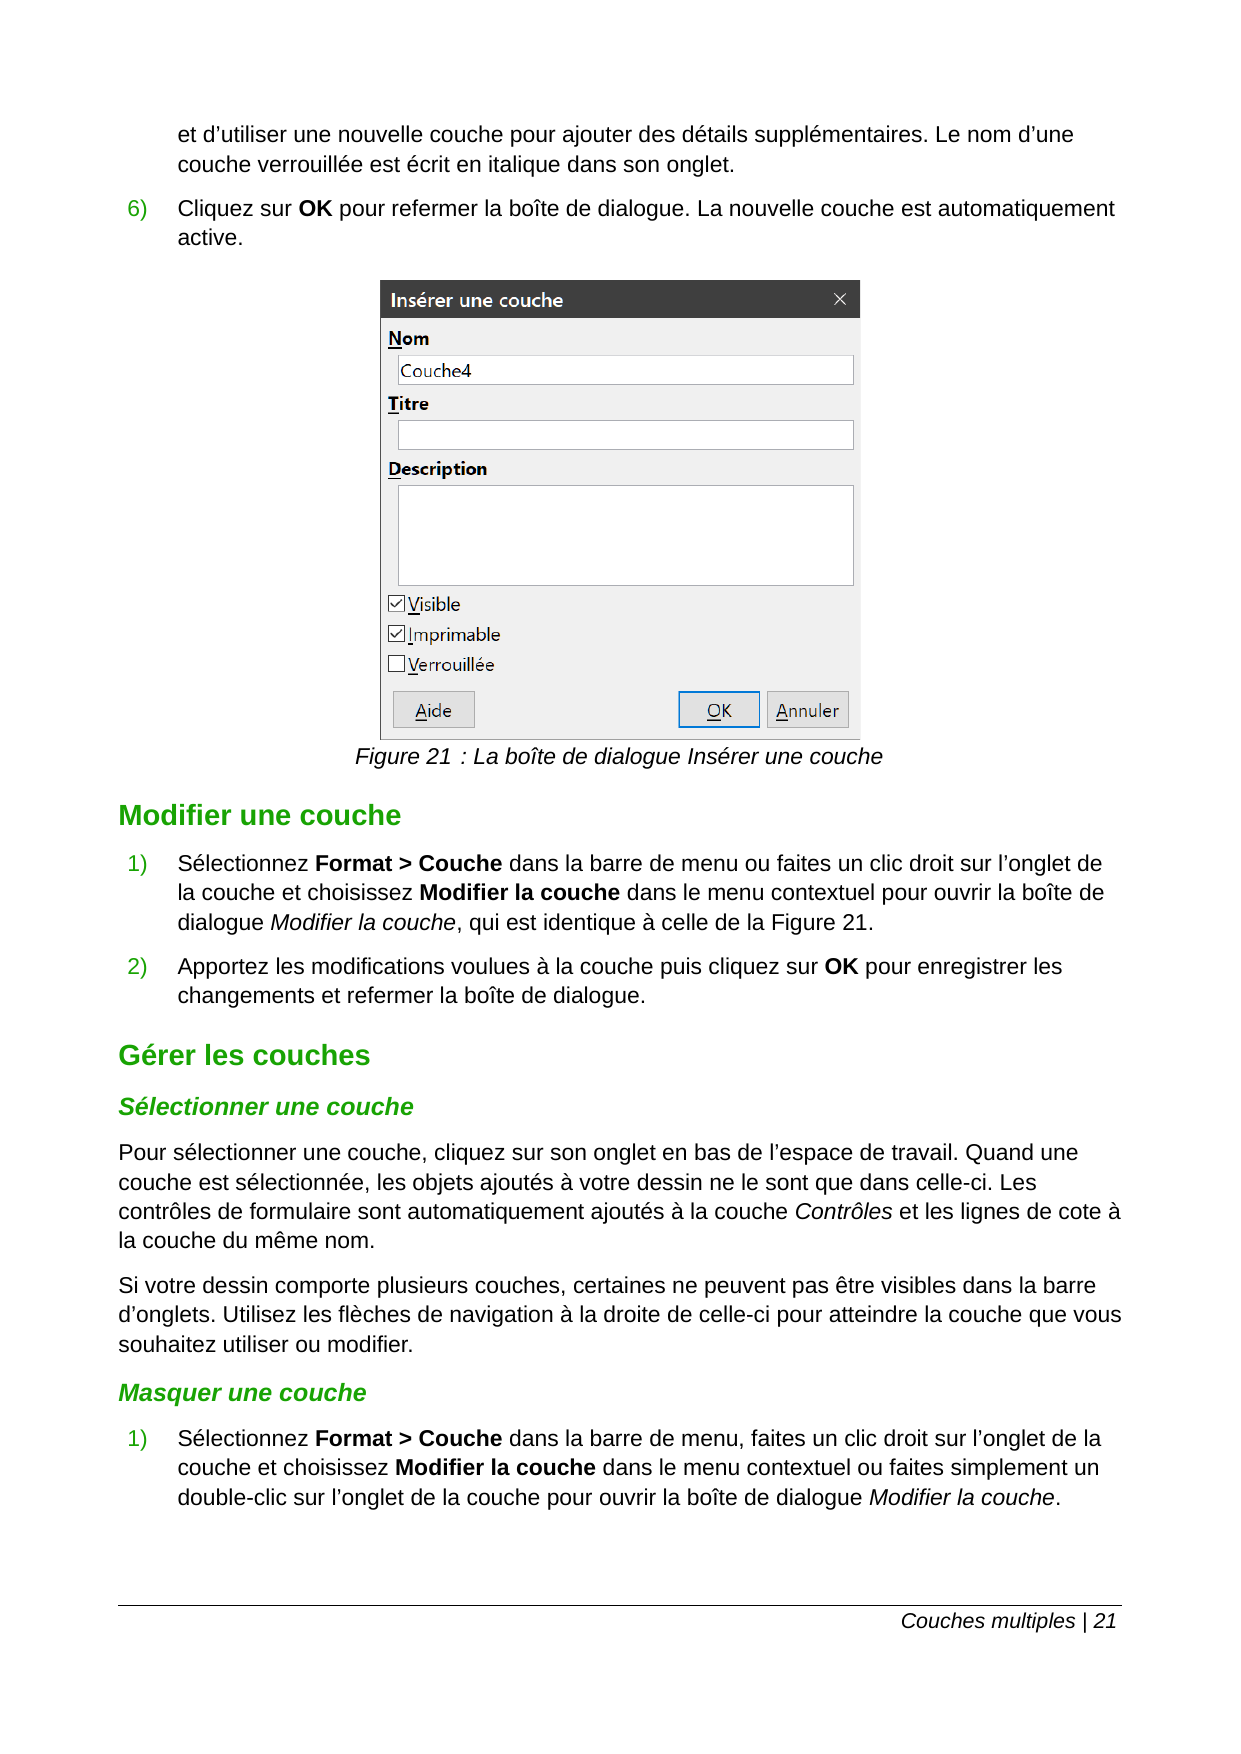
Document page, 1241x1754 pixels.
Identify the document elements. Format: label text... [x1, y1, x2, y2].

list et d’utiliser une nouvelle couche pour ajouter des détails supplémentaires. Le nom d’une couche verrouillée est écrit en italique dans son onglet. [148, 118, 1122, 177]
list Sélectionnez Format > Couche dans la barre de menu, faites un clic droit sur l’onglet de la couche et choisissez Modifier la couche dans le menu contextuel ou faites simplement un double-clic sur l’onglet de la couche pour ouvrir la boîte de dialogue Modifier la couche. [148, 1422, 1122, 1510]
list Cliquez sur OK pour refermer la boîte de dialogue. La nouvelle couche est automatiquement active. [148, 192, 1122, 251]
subtitle Gérer les couches [118, 1038, 1122, 1071]
subtitle Sélectionner une couche [118, 1092, 1122, 1121]
subtitle Masquer une couche [118, 1377, 1122, 1407]
text Pour sélectionner une couche, cliquez sur son onglet en bas de l’espace de travail. Quand une couche est sélectionnée, les objets ajoutés à votre dessin ne le sont que dans celle-ci. Les contrôles de formulaire sont automatiquement ajoutés à la couche Contrôles et les lignes de cote à la couche du même nom. [118, 1136, 1122, 1254]
text Si votre dessin comporte plusieurs couches, certaines ne peuvent pas être visibles dans la barre d’onglets. Utilisez les flèches de navigation à la droite de celle-ci pour atteindre la couche que vous souhaitez utiliser ou modifier. [118, 1268, 1122, 1357]
list Sélectionnez Format > Couche dans la barre de menu ou faites un clic droit sur l’onglet de la couche et choisissez Modifier la couche dans le menu contextuel pour ouvrir la boîte de dialogue Modifier la couche, qui est identique à celle de la Figure 21. [148, 846, 1122, 935]
list Apportez les modifications voulues à la couche puis cliquez sur OK pour enregistrer les changements et refermer la boîte de dialogue. [148, 949, 1122, 1008]
picture [380, 280, 861, 740]
subtitle Modifier une couche [118, 798, 1122, 832]
text Figure 21 : La boîte de dialogue Insérer une couche [118, 739, 1122, 769]
